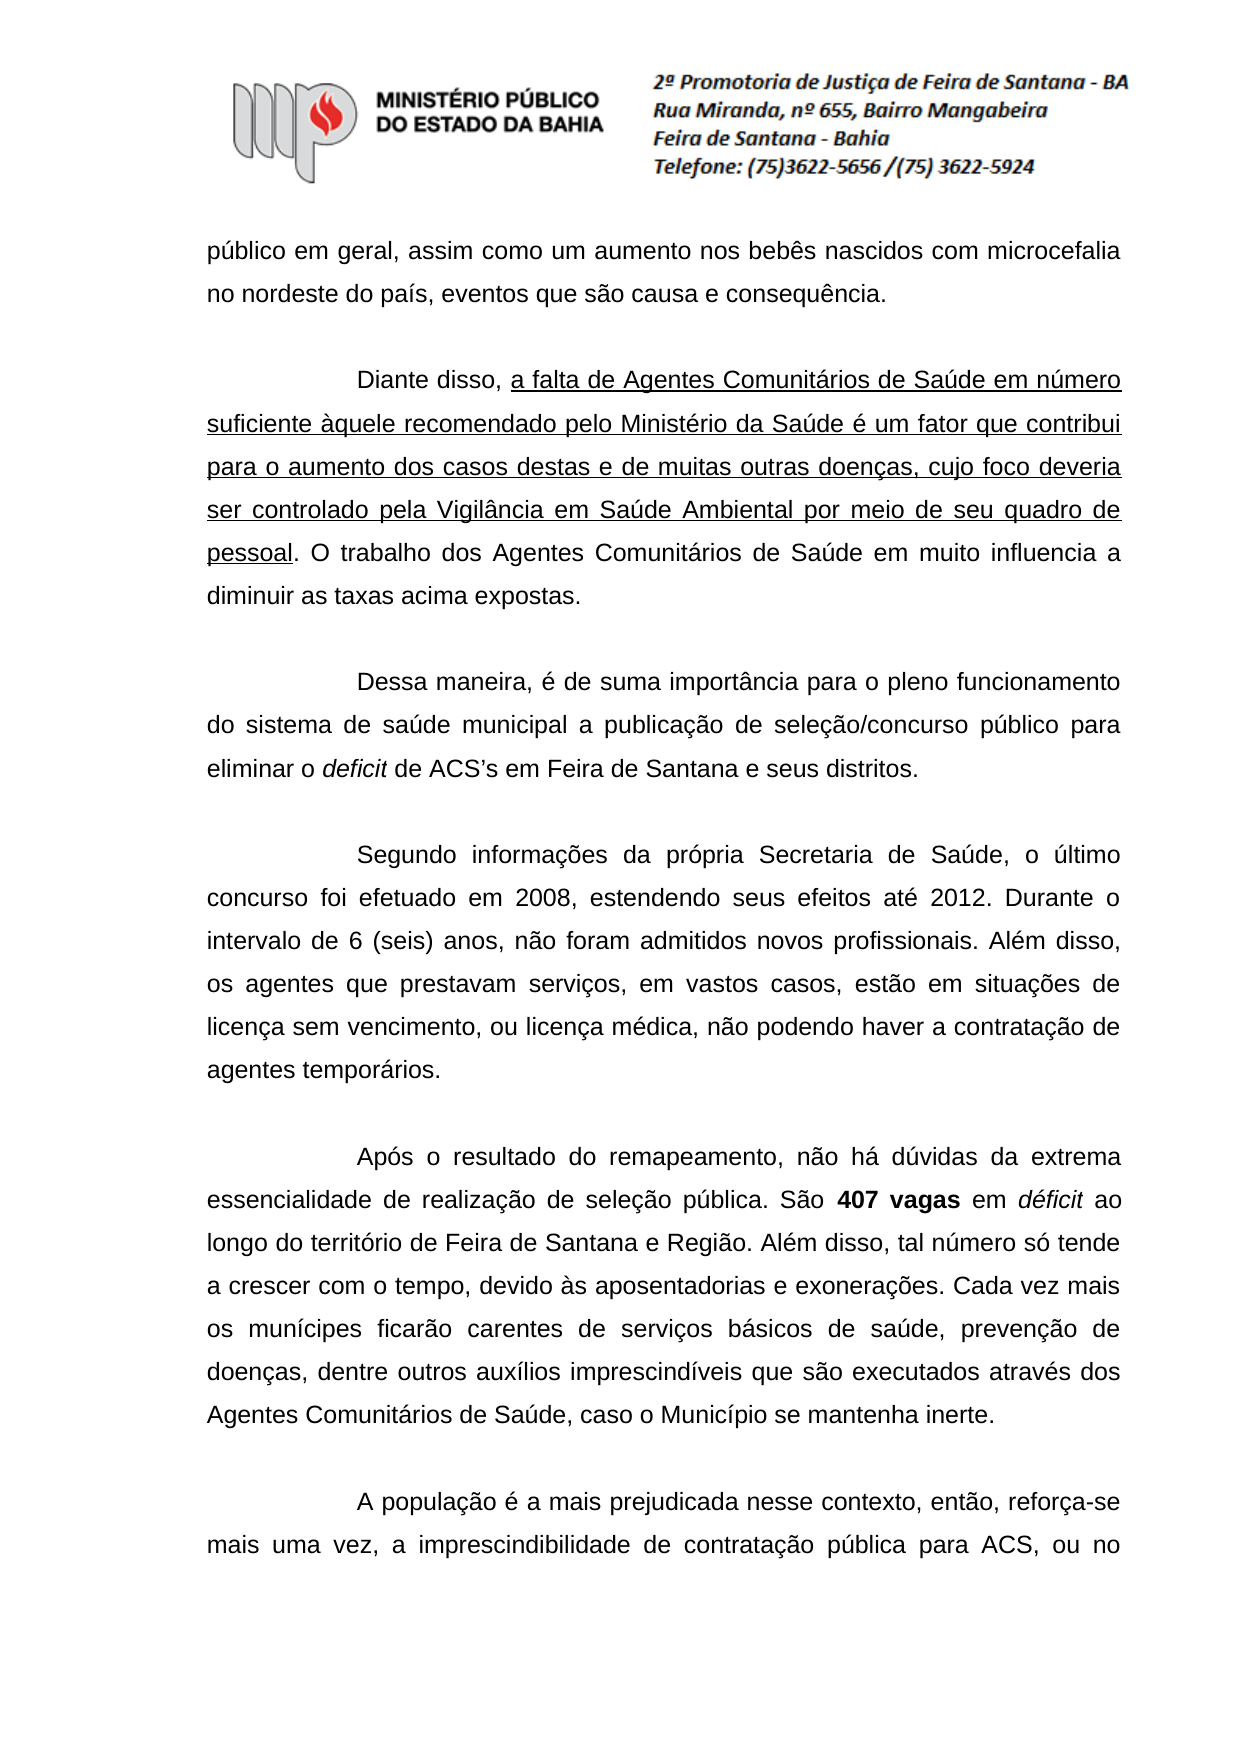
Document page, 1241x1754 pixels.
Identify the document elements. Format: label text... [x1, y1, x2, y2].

text para o aumento dos casos destas e de muitas outras doenças, cujo foco deveria [207, 435, 1122, 477]
text público em geral, assim como um aumento nos bebês nascidos com microcefalia no nordeste do país, eventos que são causa e consequência. [207, 236, 1122, 308]
text ser controlado pela Vigilância em Saúde Ambiental por meio de seu quadro de [207, 478, 1122, 520]
picture [644, 58, 1142, 199]
text Diante disso, a falta de Agentes Comunitários de Saúde em número suficiente àquele recomendado pelo Ministério da Saúde é um fator que contribui [207, 366, 1122, 434]
text A população é a mais prejudicada nesse contexto, então, reforça-se mais uma vez, a imprescindibilidade de contratação pública para ACS, ou no [207, 1487, 1122, 1559]
text Segundo informações da própria Secretaria de Saúde, o último concurso foi efetuado em 2008, estendendo seus efeitos até 2012. Durante o intervalo de 6 (seis) anos, não foram admitidos novos profissionais. Além disso, os agentes que prestavam serviços, em vastos casos, estão em situações de licença sem vencimento, ou licença médica, não podendo haver a contratação de agentes temporários. [207, 840, 1122, 1084]
picture [214, 61, 612, 196]
text Dessa maneira, é de suma importância para o pleno funcionamento do sistema de saúde municipal a publicação de seleção/concurso público para eliminar o deficit de ACS’s em Feira de Santana e seus distritos. [207, 667, 1122, 782]
text Após o resultado do remapeamento, não há dúvidas da extrema essencialidade de realização de seleção pública. São 407 vagas em déficit ao longo do território de Feira de Santana e Região. Além disso, tal número só tende a crescer com o tempo, devido às aposentadorias e exonerações. Cada vez mais os munícipes ficarão carentes de serviços básicos de saúde, prevenção de doenças, dentre outros auxílios imprescindíveis que são executados através dos Agentes Comunitários de Saúde, caso o Município se mantenha inerte. [207, 1142, 1122, 1429]
text pessoal. O trabalho dos Agentes Comunitários de Saúde em muito influencia a diminuir as taxas acima expostas. [207, 521, 1122, 610]
